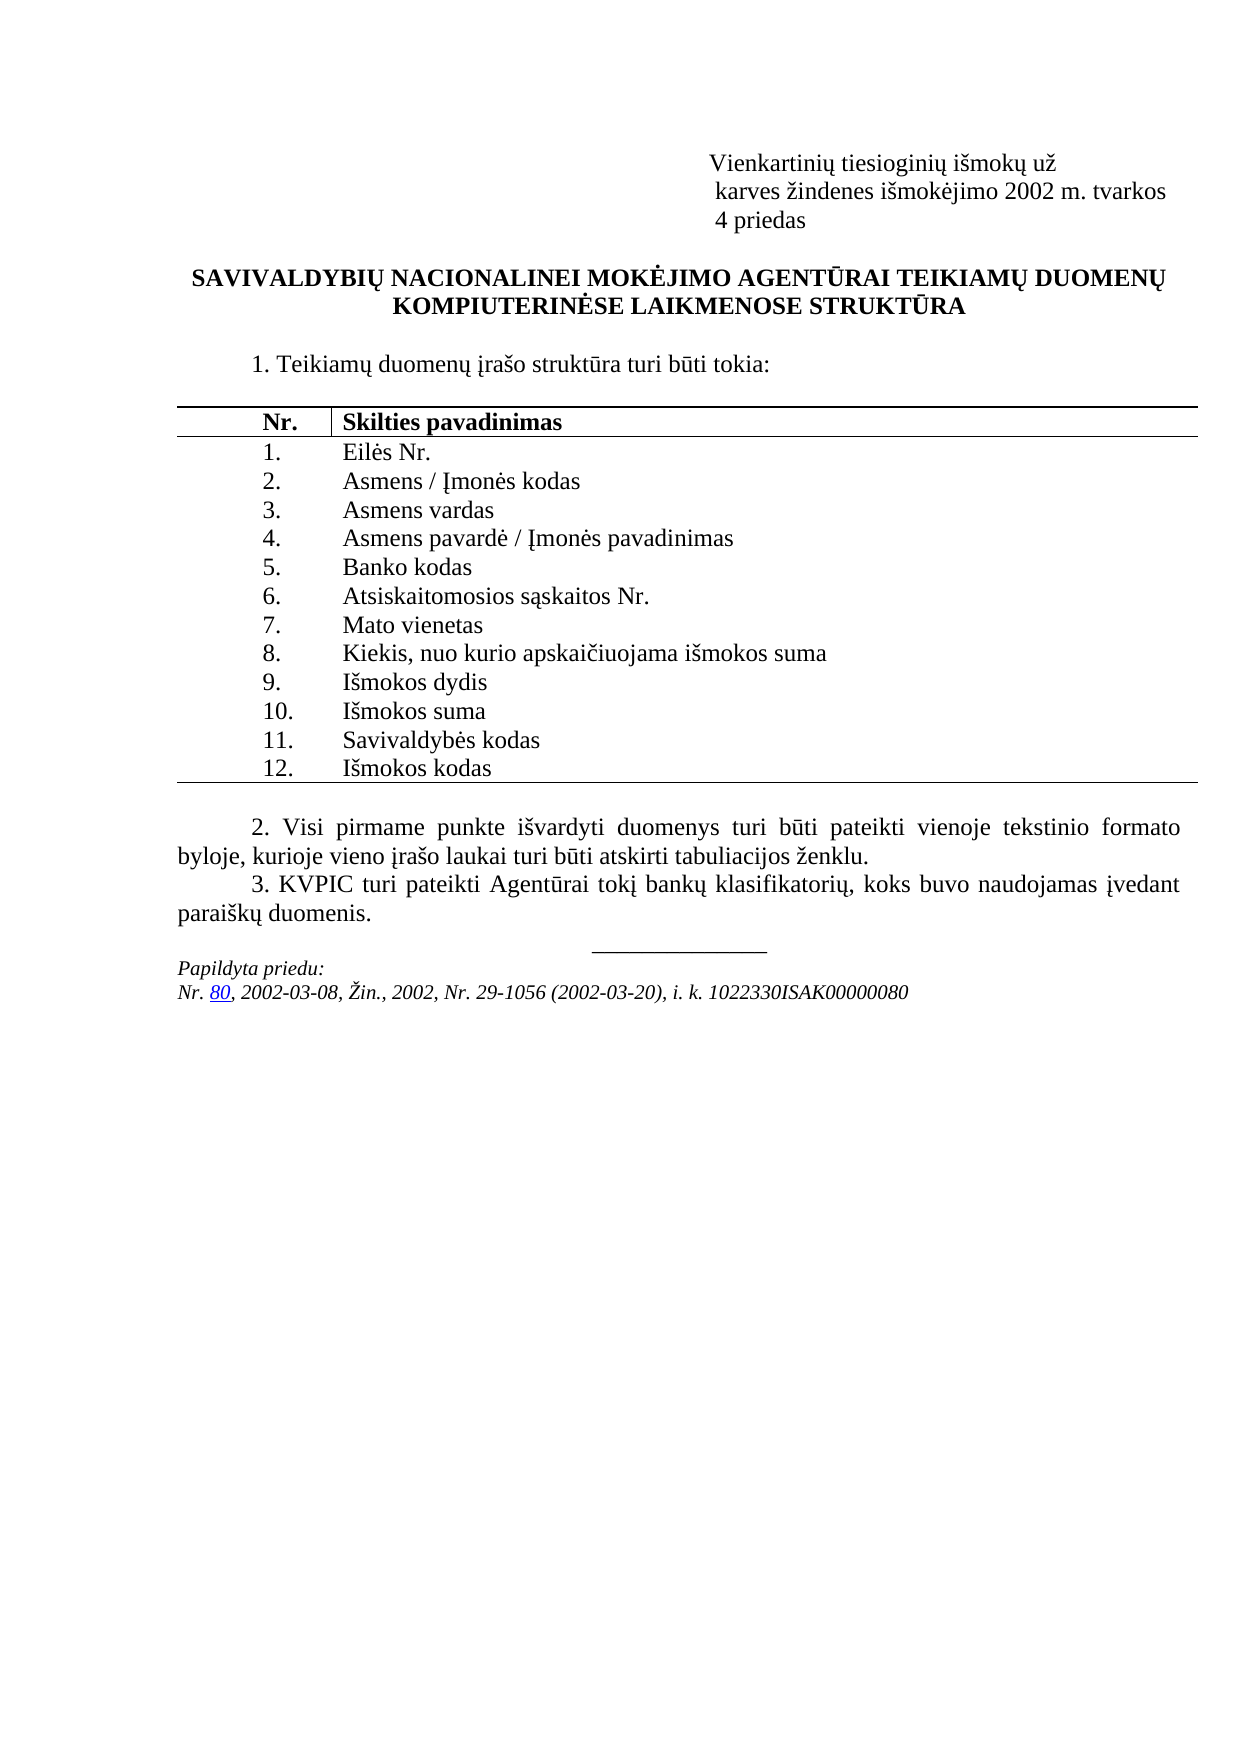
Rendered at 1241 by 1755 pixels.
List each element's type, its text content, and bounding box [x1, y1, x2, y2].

text SAVIVALDYBIŲ NACIONALINEI MOKĖJIMO AGENTŪRAI TEIKIAMŲ DUOMENŲ KOMPIUTERINĖSE LAIKMENOSE STRUKTŪRA [177, 263, 1181, 320]
table_cell 6. [177, 581, 331, 610]
table_cell Banko kodas [331, 552, 1198, 581]
table_cell 2. [177, 466, 331, 495]
table_cell 7. [177, 610, 331, 638]
table_cell Kiekis, nuo kurio apskaičiuojama išmokos suma [331, 639, 1198, 667]
table_cell Išmokos kodas [331, 754, 1198, 782]
table_cell 4. [177, 524, 331, 552]
table_header Nr. [177, 408, 331, 436]
text 3. KVPIC turi pateikti Agentūrai tokį bankų klasifikatorių, koks buvo naudojamas įvedant paraiškų duomenis. [177, 869, 1181, 927]
table_cell 10. [177, 696, 331, 725]
table_cell 5. [177, 552, 331, 581]
text 2. Visi pirmame punkte išvardyti duomenys turi būti pateikti vienoje tekstinio formato byloje, kurioje vieno įrašo laukai turi būti atskirti tabuliacijos ženklu. [177, 812, 1181, 869]
table_cell 11. [177, 725, 331, 753]
table_cell Išmokos dydis [331, 667, 1198, 696]
table_cell 3. [177, 495, 331, 523]
text 1. Teikiamų duomenų įrašo struktūra turi būti tokia: [177, 349, 1181, 378]
text Vienkartinių tiesioginių išmokų už [177, 148, 1181, 176]
table_cell Asmens vardas [331, 495, 1198, 523]
table_cell Savivaldybės kodas [331, 725, 1198, 753]
table_cell 12. [177, 754, 331, 782]
table_header Skilties pavadinimas [332, 408, 1198, 436]
table_cell Atsiskaitomosios sąskaitos Nr. [331, 581, 1198, 610]
text ______________ [177, 927, 1181, 956]
table_cell Asmens / Įmonės kodas [331, 466, 1198, 495]
text 4 priedas [177, 205, 1181, 234]
text karves žindenes išmokėjimo 2002 m. tvarkos [177, 176, 1181, 205]
table_cell 8. [177, 639, 331, 667]
text Nr. 80, 2002-03-08, Žin., 2002, Nr. 29-1056 (2002-03-20), i. k. 1022330ISAK00000080 [177, 980, 1181, 1004]
table_cell 9. [177, 667, 331, 696]
table_cell Išmokos suma [331, 696, 1198, 725]
table_cell Eilės Nr. [331, 437, 1198, 466]
table_cell 1. [177, 437, 331, 466]
table_cell Mato vienetas [331, 610, 1198, 638]
text Papildyta priedu: [177, 956, 1181, 980]
table_cell Asmens pavardė / Įmonės pavadinimas [331, 524, 1198, 552]
